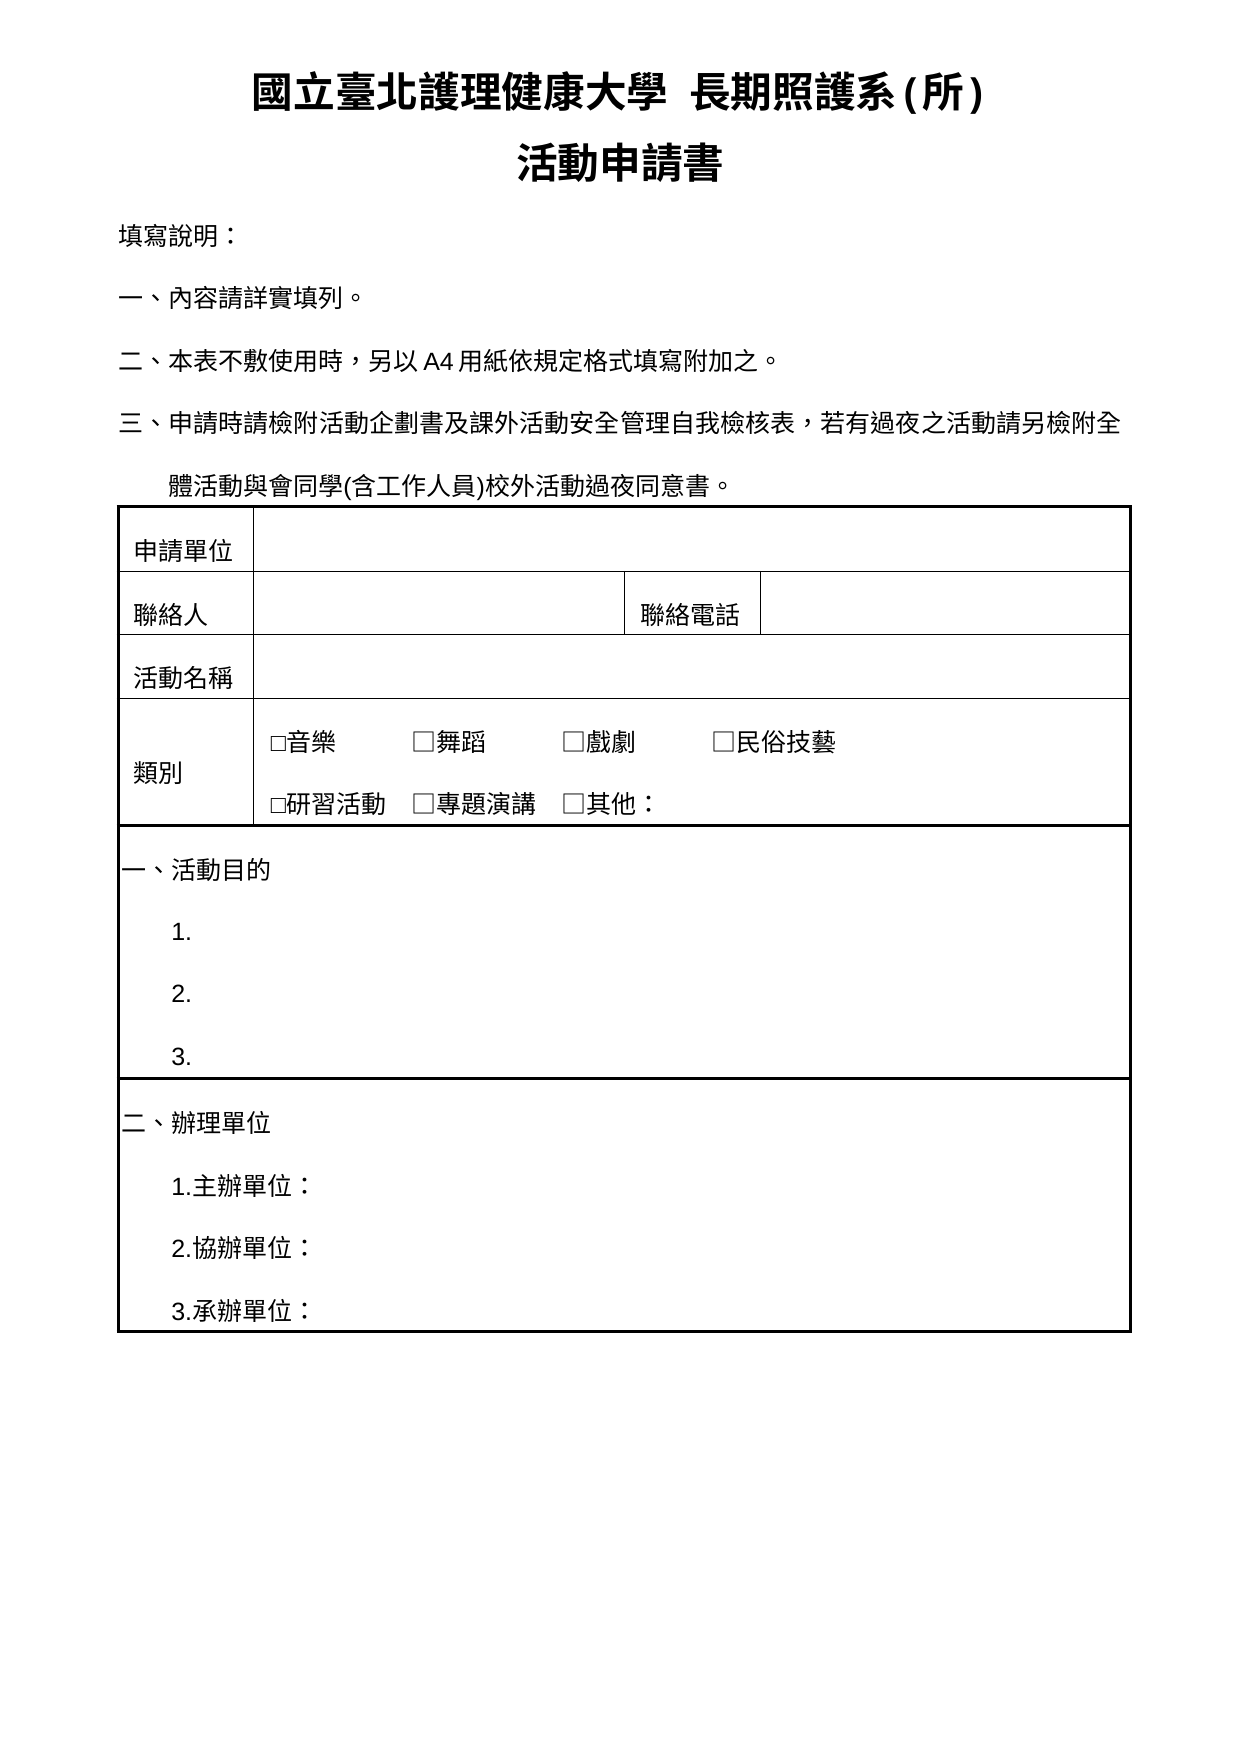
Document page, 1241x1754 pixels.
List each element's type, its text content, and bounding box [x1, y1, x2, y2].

table_cell [761, 572, 1129, 634]
table_cell □音樂 □舞蹈 □戲劇 □民俗技藝 □研習活動 □專題演講 □其他： [254, 699, 1129, 824]
table_header [254, 508, 1129, 571]
table_cell [254, 635, 1129, 698]
table_cell 二、辦理單位 1.主辦單位： 2.協辦單位： 3.承辦單位： [120, 1080, 1129, 1330]
table_header 申請單位 [120, 508, 253, 571]
table_cell 一、活動目的 1. 2. 3. [120, 827, 1129, 1077]
table_cell 類別 [120, 699, 253, 824]
table_cell 活動名稱 [120, 635, 253, 698]
text 二、本表不敷使用時，另以A4用紙依規定格式填寫附加之。 [118, 318, 1122, 380]
table_cell 聯絡人 [120, 572, 253, 634]
text 填寫說明： [118, 193, 1122, 255]
table_cell 聯絡電話 [625, 572, 760, 634]
table_cell [254, 572, 624, 634]
text 一、內容請詳實填列。 [118, 255, 1122, 318]
text 三、申請時請檢附活動企劃書及課外活動安全管理自我檢核表，若有過夜之活動請另檢附全體活動與會同學(含工作人員)校外活動過夜同意書。 [118, 380, 1122, 505]
